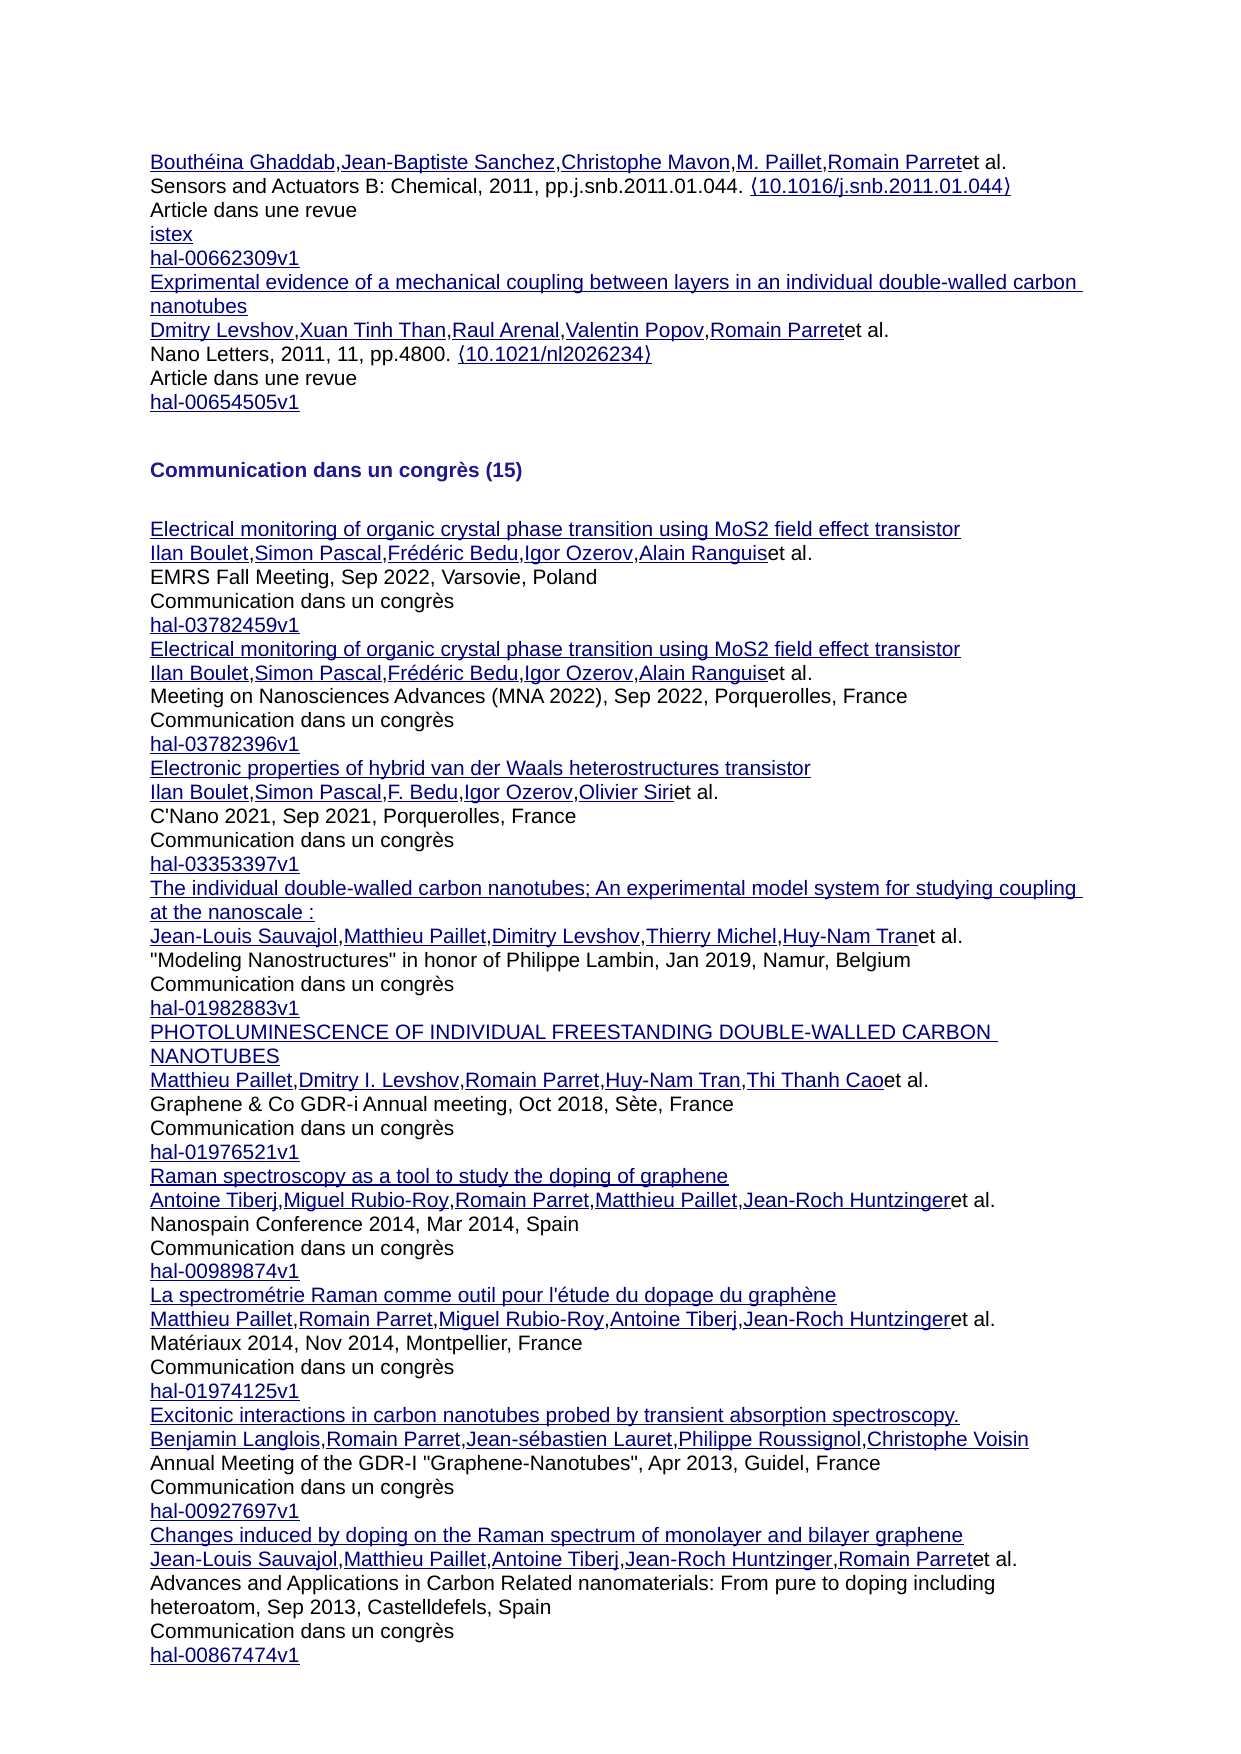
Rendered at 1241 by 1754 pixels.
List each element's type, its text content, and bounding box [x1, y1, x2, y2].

subtitle Communication dans un congrès (15) [150, 458, 1090, 482]
table_cell Electrical monitoring of organic crystal phase transition using MoS2 field effect transistor Ilan Boulet,Simon Pascal,Frédéric Bedu,Igor Ozerov,Alain Ranguiset al. Meeting on Nanosciences Advances (MNA 2022), Sep 2022, Porquerolles, France Communication dans un congrès hal-03782396v1 [150, 636, 1090, 756]
table_cell Changes induced by doping on the Raman spectrum of monolayer and bilayer graphene Jean-Louis Sauvajol,Matthieu Paillet,Antoine Tiberj,Jean-Roch Huntzinger,Romain Parretet al. Advances and Applications in Carbon Related nanomaterials: From pure to doping including heteroatom, Sep 2013, Castelldefels, Spain Communication dans un congrès hal-00867474v1 [150, 1523, 1090, 1667]
table_cell La spectrométrie Raman comme outil pour l'étude du dopage du graphène Matthieu Paillet,Romain Parret,Miguel Rubio-Roy,Antoine Tiberj,Jean-Roch Huntzingeret al. Matériaux 2014, Nov 2014, Montpellier, France Communication dans un congrès hal-01974125v1 [150, 1283, 1090, 1403]
table_header Electrical monitoring of organic crystal phase transition using MoS2 field effect transistor Ilan Boulet,Simon Pascal,Frédéric Bedu,Igor Ozerov,Alain Ranguiset al. EMRS Fall Meeting, Sep 2022, Varsovie, Poland Communication dans un congrès hal-03782459v1 [150, 517, 1090, 636]
table_cell Bouthéina Ghaddab,Jean-Baptiste Sanchez,Christophe Mavon,M. Paillet,Romain Parretet al. Sensors and Actuators B: Chemical, 2011, pp.j.snb.2011.01.044. ⟨10.1016/j.snb.2011.01.044⟩ Article dans une revue istex hal-00662309v1 [150, 150, 1090, 270]
table_cell Excitonic interactions in carbon nanotubes probed by transient absorption spectroscopy. Benjamin Langlois,Romain Parret,Jean‐sébastien Lauret,Philippe Roussignol,Christophe Voisin Annual Meeting of the GDR-I "Graphene-Nanotubes", Apr 2013, Guidel, France Communication dans un congrès hal-00927697v1 [150, 1403, 1090, 1523]
table_cell The individual double-walled carbon nanotubes; An experimental model system for studying coupling at the nanoscale : Jean-Louis Sauvajol,Matthieu Paillet,Dimitry Levshov,Thierry Michel,Huy-Nam Tranet al. "Modeling Nanostructures" in honor of Philippe Lambin, Jan 2019, Namur, Belgium Communication dans un congrès hal-01982883v1 [150, 876, 1090, 1020]
table_cell Electronic properties of hybrid van der Waals heterostructures transistor Ilan Boulet,Simon Pascal,F. Bedu,Igor Ozerov,Olivier Siriet al. C'Nano 2021, Sep 2021, Porquerolles, France Communication dans un congrès hal-03353397v1 [150, 756, 1090, 876]
table_cell Exprimental evidence of a mechanical coupling between layers in an individual double-walled carbon nanotubes Dmitry Levshov,Xuan Tinh Than,Raul Arenal,Valentin Popov,Romain Parretet al. Nano Letters, 2011, 11, pp.4800. ⟨10.1021/nl2026234⟩ Article dans une revue hal-00654505v1 [150, 270, 1090, 413]
table_cell Raman spectroscopy as a tool to study the doping of graphene Antoine Tiberj,Miguel Rubio-Roy,Romain Parret,Matthieu Paillet,Jean-Roch Huntzingeret al. Nanospain Conference 2014, Mar 2014, Spain Communication dans un congrès hal-00989874v1 [150, 1164, 1090, 1283]
table_cell PHOTOLUMINESCENCE OF INDIVIDUAL FREESTANDING DOUBLE-WALLED CARBON NANOTUBES Matthieu Paillet,Dmitry I. Levshov,Romain Parret,Huy-Nam Tran,Thi Thanh Caoet al. Graphene & Co GDR-i Annual meeting, Oct 2018, Sète, France Communication dans un congrès hal-01976521v1 [150, 1020, 1090, 1163]
